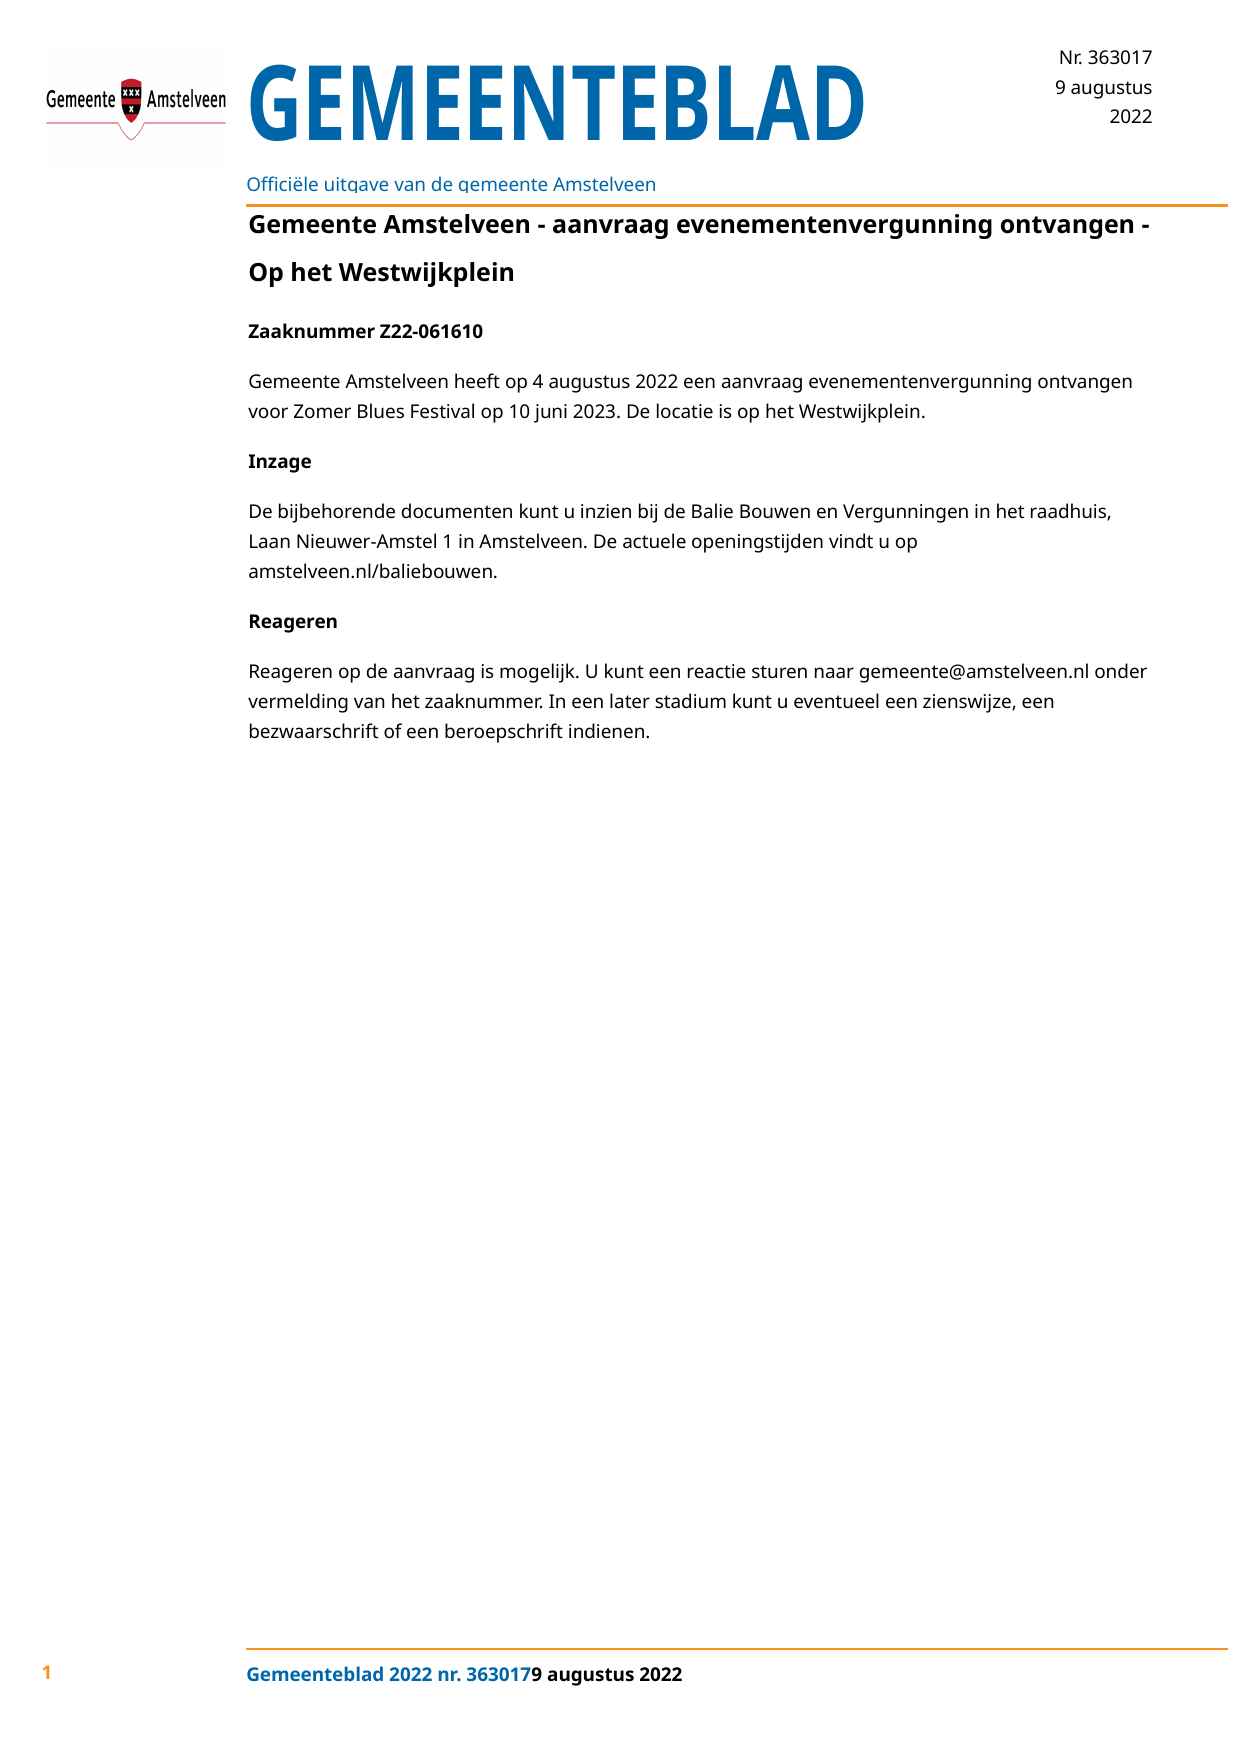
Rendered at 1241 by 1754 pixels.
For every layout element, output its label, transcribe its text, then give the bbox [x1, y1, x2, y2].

text Zaaknummer Z22-061610 [248, 318, 1152, 344]
text Reageren op de aanvraag is mogelijk. U kunt een reactie sturen naar gemeente@amstelveen.nl onder vermelding van het zaaknummer. In een later stadium kunt u eventueel een zienswijze, een bezwaarschrift of een beroepschrift indienen. [248, 659, 1152, 744]
text Reageren [248, 608, 1152, 634]
text Gemeente Amstelveen - aanvraag evenementenvergunning ontvangen - Op het Westwijkplein [248, 207, 1152, 288]
text Gemeente Amstelveen heeft op 4 augustus 2022 een aanvraag evenementenvergunning ontvangen voor Zomer Blues Festival op 10 juni 2023. De locatie is op het Westwijkplein. [248, 368, 1152, 424]
picture [41, 47, 231, 172]
text De bijbehorende documenten kunt u inzien bij de Balie Bouwen en Vergunningen in het raadhuis, Laan Nieuwer-Amstel 1 in Amstelveen. De actuele openingstijden vindt u op amstelveen.nl/baliebouwen. [248, 499, 1152, 584]
text Inzage [248, 448, 1152, 474]
